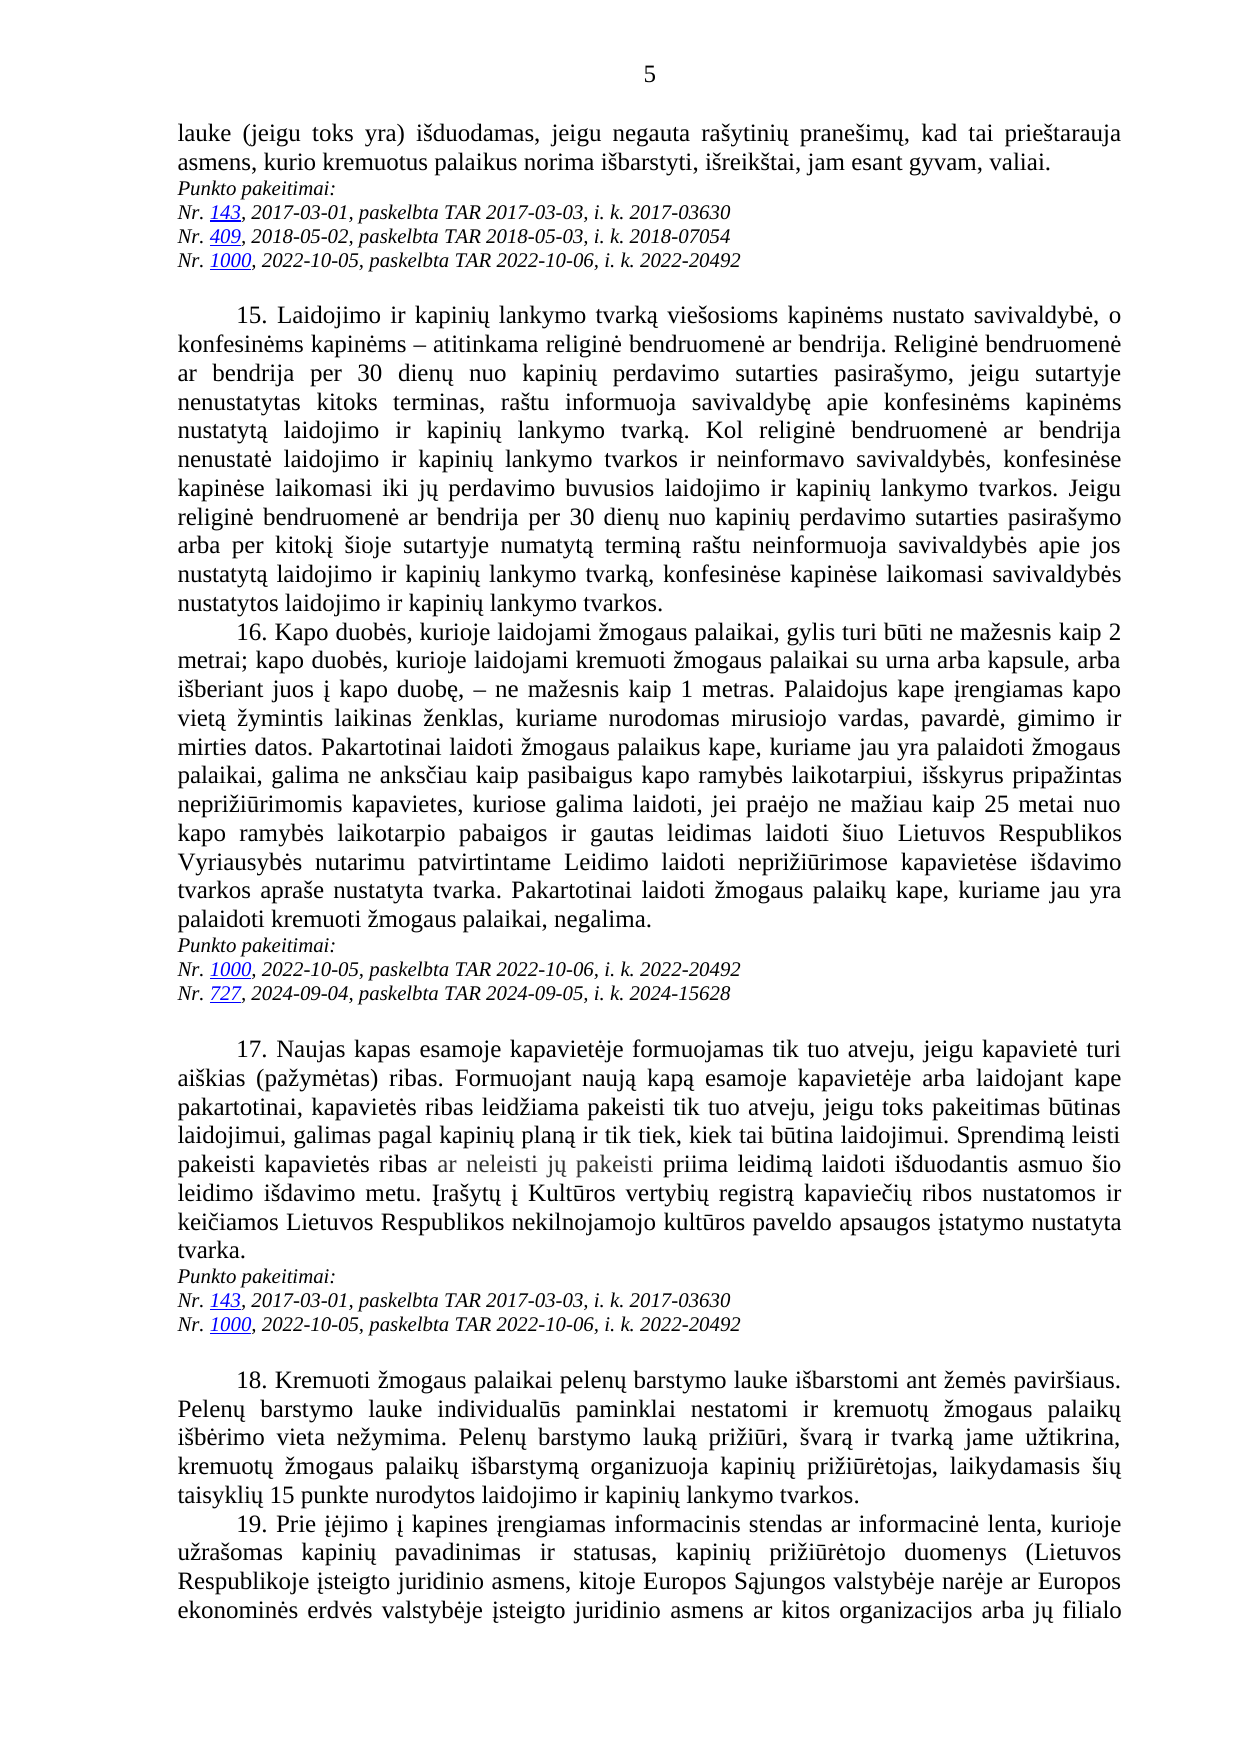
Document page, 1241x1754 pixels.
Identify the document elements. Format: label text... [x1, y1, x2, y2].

text Punkto pakeitimai: [177, 1264, 1122, 1288]
text Nr. 727, 2024-09-04, paskelbta TAR 2024-09-05, i. k. 2024-15628 [177, 981, 1122, 1005]
text Punkto pakeitimai: [177, 176, 1122, 200]
text 15. Laidojimo ir kapinių lankymo tvarką viešosioms kapinėms nustato savivaldybė, o konfesinėms kapinėms – atitinkama religinė bendruomenė ar bendrija. Religinė bendruomenė ar bendrija per 30 dienų nuo kapinių perdavimo sutarties pasirašymo, jeigu sutartyje nenustatytas kitoks terminas, raštu informuoja savivaldybę apie konfesinėms kapinėms nustatytą laidojimo ir kapinių lankymo tvarką. Kol religinė bendruomenė ar bendrija nenustatė laidojimo ir kapinių lankymo tvarkos ir neinformavo savivaldybės, konfesinėse kapinėse laikomasi iki jų perdavimo buvusios laidojimo ir kapinių lankymo tvarkos. Jeigu religinė bendruomenė ar bendrija per 30 dienų nuo kapinių perdavimo sutarties pasirašymo arba per kitokį šioje sutartyje numatytą terminą raštu neinformuoja savivaldybės apie jos nustatytą laidojimo ir kapinių lankymo tvarką, konfesinėse kapinėse laikomasi savivaldybės nustatytos laidojimo ir kapinių lankymo tvarkos. [177, 301, 1122, 617]
text 17. Naujas kapas esamoje kapavietėje formuojamas tik tuo atveju, jeigu kapavietė turi aiškias (pažymėtas) ribas. Formuojant naują kapą esamoje kapavietėje arba laidojant kape pakartotinai, kapavietės ribas leidžiama pakeisti tik tuo atveju, jeigu toks pakeitimas būtinas laidojimui, galimas pagal kapinių planą ir tik tiek, kiek tai būtina laidojimui. Sprendimą leisti pakeisti kapavietės ribas ar neleisti jų pakeisti priima leidimą laidoti išduodantis asmuo šio leidimo išdavimo metu. Įrašytų į Kultūros vertybių registrą kapaviečių ribos nustatomos ir keičiamos Lietuvos Respublikos nekilnojamojo kultūros paveldo apsaugos įstatymo nustatyta tvarka. [177, 1034, 1122, 1264]
text Nr. 1000, 2022-10-05, paskelbta TAR 2022-10-06, i. k. 2022-20492 [177, 248, 1122, 272]
text 19. Prie įėjimo į kapines įrengiamas informacinis stendas ar informacinė lenta, kurioje užrašomas kapinių pavadinimas ir statusas, kapinių prižiūrėtojo duomenys (Lietuvos Respublikoje įsteigto juridinio asmens, kitoje Europos Sąjungos valstybėje narėje ar Europos ekonominės erdvės valstybėje įsteigto juridinio asmens ar kitos organizacijos arba jų filialo [177, 1509, 1122, 1624]
text lauke (jeigu toks yra) išduodamas, jeigu negauta rašytinių pranešimų, kad tai prieštarauja asmens, kurio kremuotus palaikus norima išbarstyti, išreikštai, jam esant gyvam, valiai. [177, 118, 1122, 176]
text Nr. 1000, 2022-10-05, paskelbta TAR 2022-10-06, i. k. 2022-20492 [177, 1312, 1122, 1336]
text Nr. 143, 2017-03-01, paskelbta TAR 2017-03-03, i. k. 2017-03630 [177, 1288, 1122, 1312]
text 18. Kremuoti žmogaus palaikai pelenų barstymo lauke išbarstomi ant žemės paviršiaus. Pelenų barstymo lauke individualūs paminklai nestatomi ir kremuotų žmogaus palaikų išbėrimo vieta nežymima. Pelenų barstymo lauką prižiūri, švarą ir tvarką jame užtikrina, kremuotų žmogaus palaikų išbarstymą organizuoja kapinių prižiūrėtojas, laikydamasis šių taisyklių 15 punkte nurodytos laidojimo ir kapinių lankymo tvarkos. [177, 1365, 1122, 1509]
text Nr. 1000, 2022-10-05, paskelbta TAR 2022-10-06, i. k. 2022-20492 [177, 957, 1122, 981]
text Nr. 143, 2017-03-01, paskelbta TAR 2017-03-03, i. k. 2017-03630 [177, 200, 1122, 224]
text Nr. 409, 2018-05-02, paskelbta TAR 2018-05-03, i. k. 2018-07054 [177, 224, 1122, 248]
text Punkto pakeitimai: [177, 933, 1122, 957]
text 16. Kapo duobės, kurioje laidojami žmogaus palaikai, gylis turi būti ne mažesnis kaip 2 metrai; kapo duobės, kurioje laidojami kremuoti žmogaus palaikai su urna arba kapsule, arba išberiant juos į kapo duobę, – ne mažesnis kaip 1 metras. Palaidojus kape įrengiamas kapo vietą žymintis laikinas ženklas, kuriame nurodomas mirusiojo vardas, pavardė, gimimo ir mirties datos. Pakartotinai laidoti žmogaus palaikus kape, kuriame jau yra palaidoti žmogaus palaikai, galima ne anksčiau kaip pasibaigus kapo ramybės laikotarpiui, išskyrus pripažintas neprižiūrimomis kapavietes, kuriose galima laidoti, jei praėjo ne mažiau kaip 25 metai nuo kapo ramybės laikotarpio pabaigos ir gautas leidimas laidoti šiuo Lietuvos Respublikos Vyriausybės nutarimu patvirtintame Leidimo laidoti neprižiūrimose kapavietėse išdavimo tvarkos apraše nustatyta tvarka. Pakartotinai laidoti žmogaus palaikų kape, kuriame jau yra palaidoti kremuoti žmogaus palaikai, negalima. [177, 617, 1122, 933]
